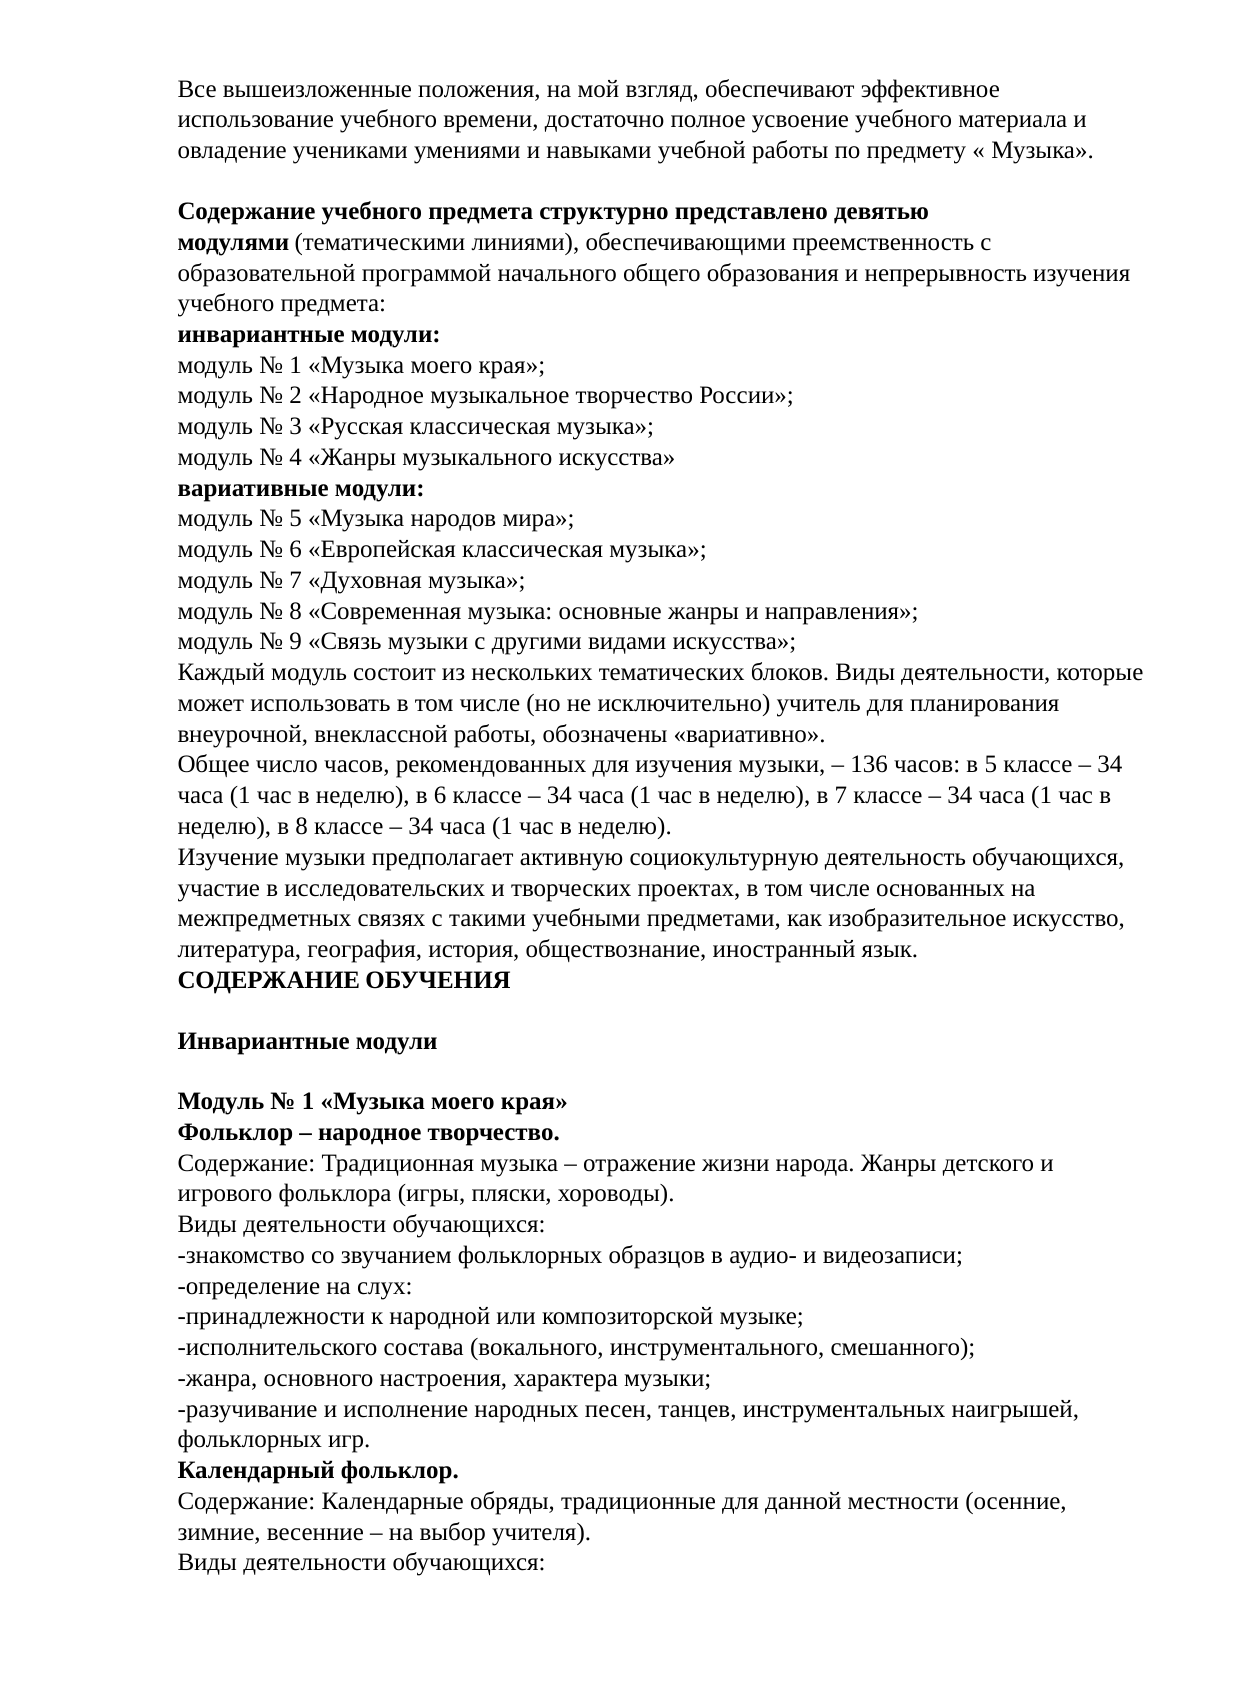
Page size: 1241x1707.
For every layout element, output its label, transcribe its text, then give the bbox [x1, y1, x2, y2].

text модуль № 2 «Народное музыкальное творчество России»; [177, 381, 1152, 409]
text -определение на слух: [177, 1271, 1152, 1299]
text модуль № 4 «Жанры музыкального искусства» [177, 442, 1152, 471]
text -исполнительского состава (вокального, инструментального, смешанного); [177, 1332, 1152, 1361]
text Изучение музыки предполагает активную социокультурную деятельность обучающихся, участие в исследовательских и творческих проектах, в том числе основанных на межпредметных связях с такими учебными предметами, как изобразительное искусство, литература, география, история, обществознание, иностранный язык. [177, 842, 1152, 963]
text СОДЕРЖАНИЕ ОБУЧЕНИЯ [177, 965, 1152, 994]
text инвариантные модули: [177, 319, 1152, 348]
text Содержание: Традиционная музыка – отражение жизни народа. Жанры детского и игрового фольклора (игры, пляски, хороводы). [177, 1148, 1152, 1207]
text Календарный фольклор. [177, 1455, 1152, 1484]
text Все вышеизложенные положения, на мой взгляд, обеспечивают эффективное использование учебного времени, достаточно полное усвоение учебного материала и овладение учениками умениями и навыками учебной работы по предмету « Музыка». [177, 74, 1152, 164]
text -разучивание и исполнение народных песен, танцев, инструментальных наигрышей, фольклорных игр. [177, 1394, 1152, 1453]
text модуль № 9 «Связь музыки с другими видами искусства»; [177, 626, 1152, 655]
text модуль № 5 «Музыка народов мира»; [177, 503, 1152, 532]
text Инвариантные модули [177, 1026, 1152, 1054]
text модуль № 8 «Современная музыка: основные жанры и направления»; [177, 596, 1152, 624]
text модуль № 6 «Европейская классическая музыка»; [177, 534, 1152, 563]
text Виды деятельности обучающихся: [177, 1209, 1152, 1238]
text Фольклор – народное творчество. [177, 1117, 1152, 1146]
text -жанра, основного настроения, характера музыки; [177, 1363, 1152, 1392]
text модуль № 3 «Русская классическая музыка»; [177, 411, 1152, 440]
text модуль № 1 «Музыка моего края»; [177, 350, 1152, 379]
text модуль № 7 «Духовная музыка»; [177, 565, 1152, 594]
text -принадлежности к народной или композиторской музыке; [177, 1301, 1152, 1330]
text Виды деятельности обучающихся: [177, 1547, 1152, 1576]
text вариативные модули: [177, 473, 1152, 502]
text ‌Общее число часов, рекомендованных для изучения музыки, – 136 часов: в 5 классе – 34 часа (1 час в неделю), в 6 классе – 34 часа (1 час в неделю), в 7 классе – 34 часа (1 час в неделю), в 8 классе – 34 часа (1 час в неделю).‌‌ [177, 749, 1152, 840]
text Каждый модуль состоит из нескольких тематических блоков. Виды деятельности, которые может использовать в том числе (но не исключительно) учитель для планирования внеурочной, внеклассной работы, обозначены «вариативно». [177, 657, 1152, 747]
text Содержание: Календарные обряды, традиционные для данной местности (осенние, зимние, весенние – на выбор учителя). [177, 1486, 1152, 1545]
text -знакомство со звучанием фольклорных образцов в аудио- и видеозаписи; [177, 1240, 1152, 1269]
text Содержание учебного предмета структурно представлено девятью модулями (тематическими линиями), обеспечивающими преемственность с образовательной программой начального общего образования и непрерывность изучения учебного предмета: [177, 196, 1152, 317]
text Модуль № 1 «Музыка моего края» [177, 1086, 1152, 1115]
